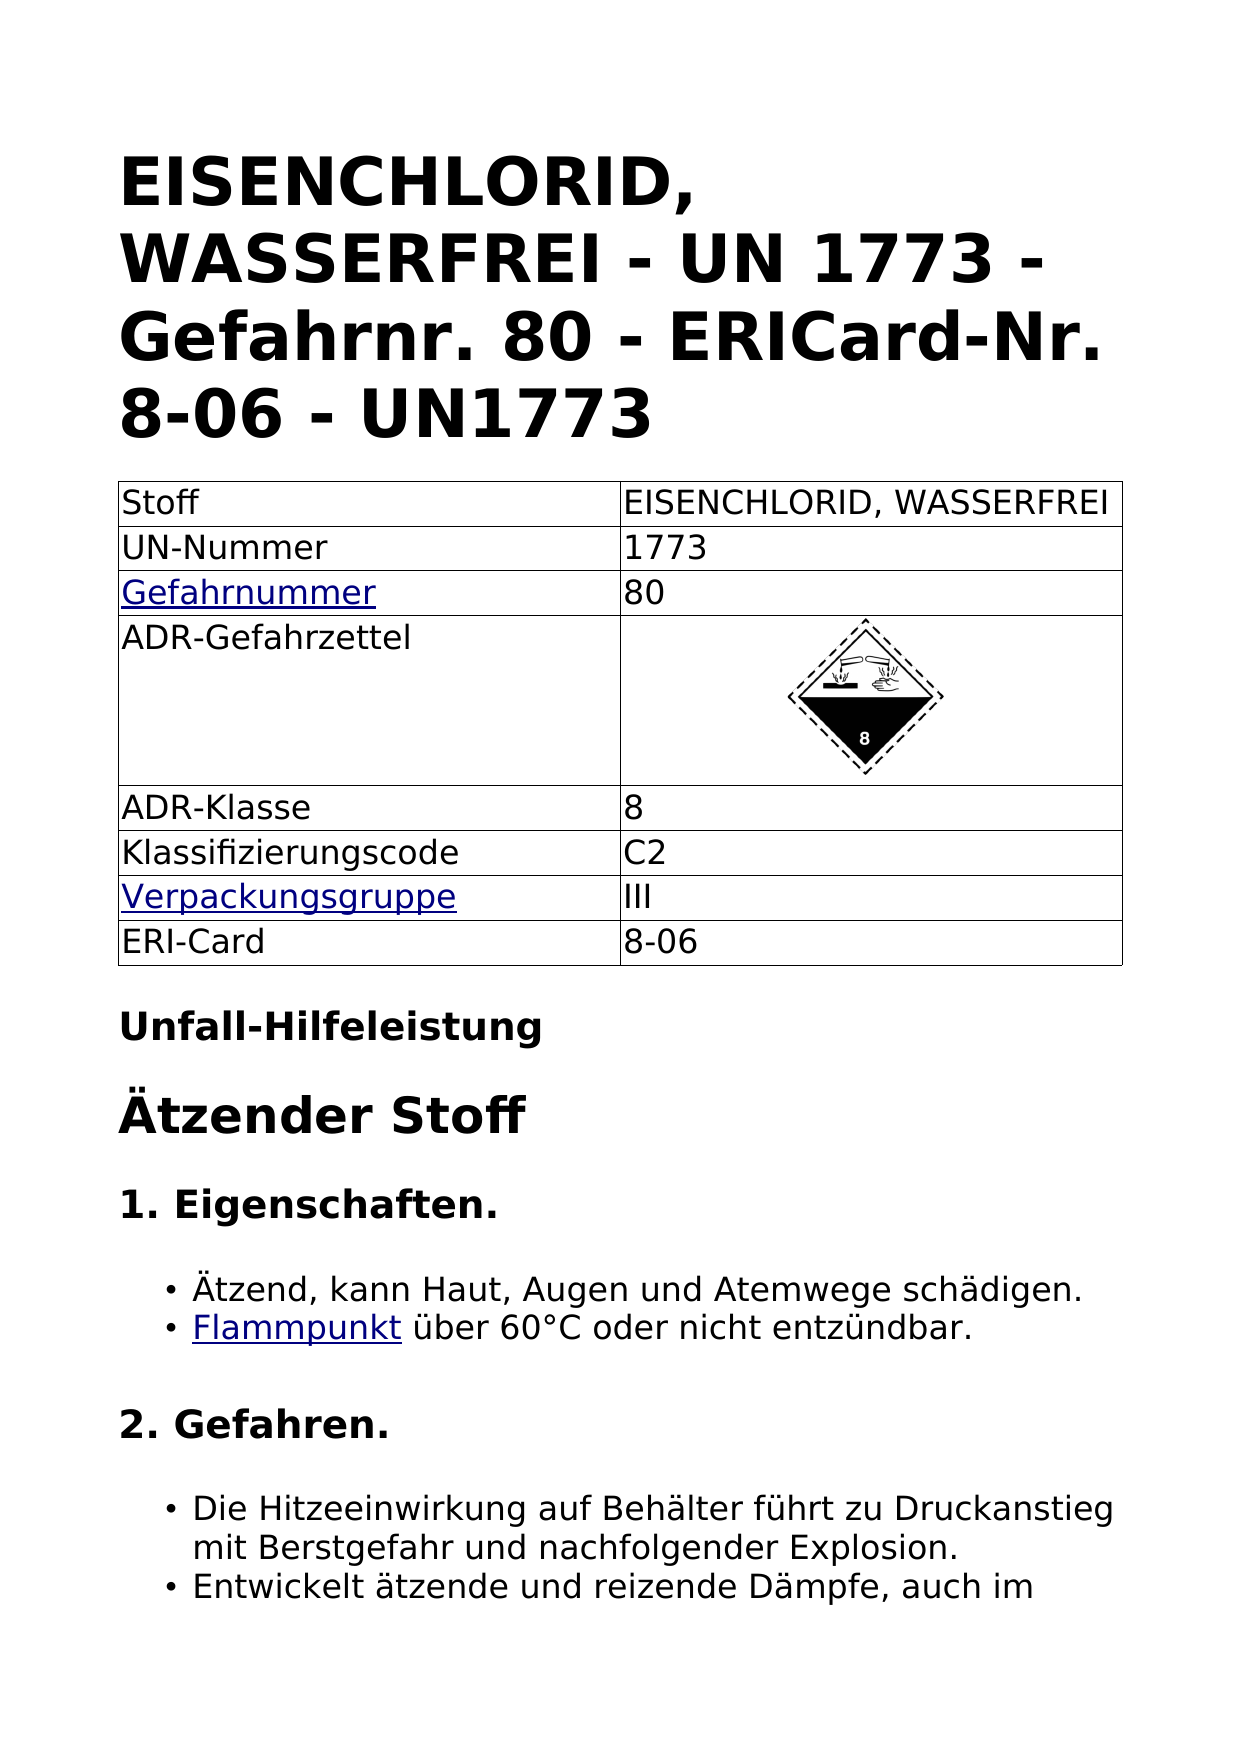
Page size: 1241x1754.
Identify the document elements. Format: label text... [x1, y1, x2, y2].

table_cell Klassifizierungscode [119, 831, 620, 875]
table_cell 8-06 [621, 921, 1122, 964]
table_cell C2 [621, 831, 1122, 875]
table_header Stoff [119, 482, 620, 526]
subtitle Ätzender Stoff [118, 1087, 1122, 1145]
subtitle 1. Eigenschaften. [118, 1183, 1122, 1228]
list Entwickelt ätzende und reizende Dämpfe, auch im [177, 1567, 1122, 1606]
table_cell Gefahrnummer [119, 571, 620, 615]
table_cell ADR-Klasse [119, 786, 620, 830]
table_header EISENCHLORID, WASSERFREI [621, 482, 1122, 526]
subtitle EISENCHLORID, WASSERFREI - UN 1773 - Gefahrnr. 80 - ERICard-Nr. 8-06 - UN1773 [118, 143, 1122, 453]
subtitle 2. Gefahren. [118, 1402, 1122, 1447]
picture [787, 618, 944, 775]
table_cell III [621, 876, 1122, 920]
table_cell 8 [621, 786, 1122, 830]
table_cell Verpackungsgruppe [119, 876, 620, 920]
table_cell ADR-Gefahrzettel [119, 616, 620, 785]
list Ätzend, kann Haut, Augen und Atemwege schädigen. [177, 1270, 1122, 1309]
table_cell UN-Nummer [119, 527, 620, 570]
table_cell 80 [621, 571, 1122, 615]
table_cell [621, 616, 1122, 785]
list Die Hitzeeinwirkung auf Behälter führt zu Druckanstieg mit Berstgefahr und nachfolgender Explosion. [177, 1489, 1122, 1567]
list Flammpunkt über 60°C oder nicht entzündbar. [177, 1309, 1122, 1348]
subtitle Unfall-Hilfeleistung [118, 1004, 1122, 1049]
table_cell 1773 [621, 527, 1122, 570]
table_cell ERI-Card [119, 921, 620, 964]
